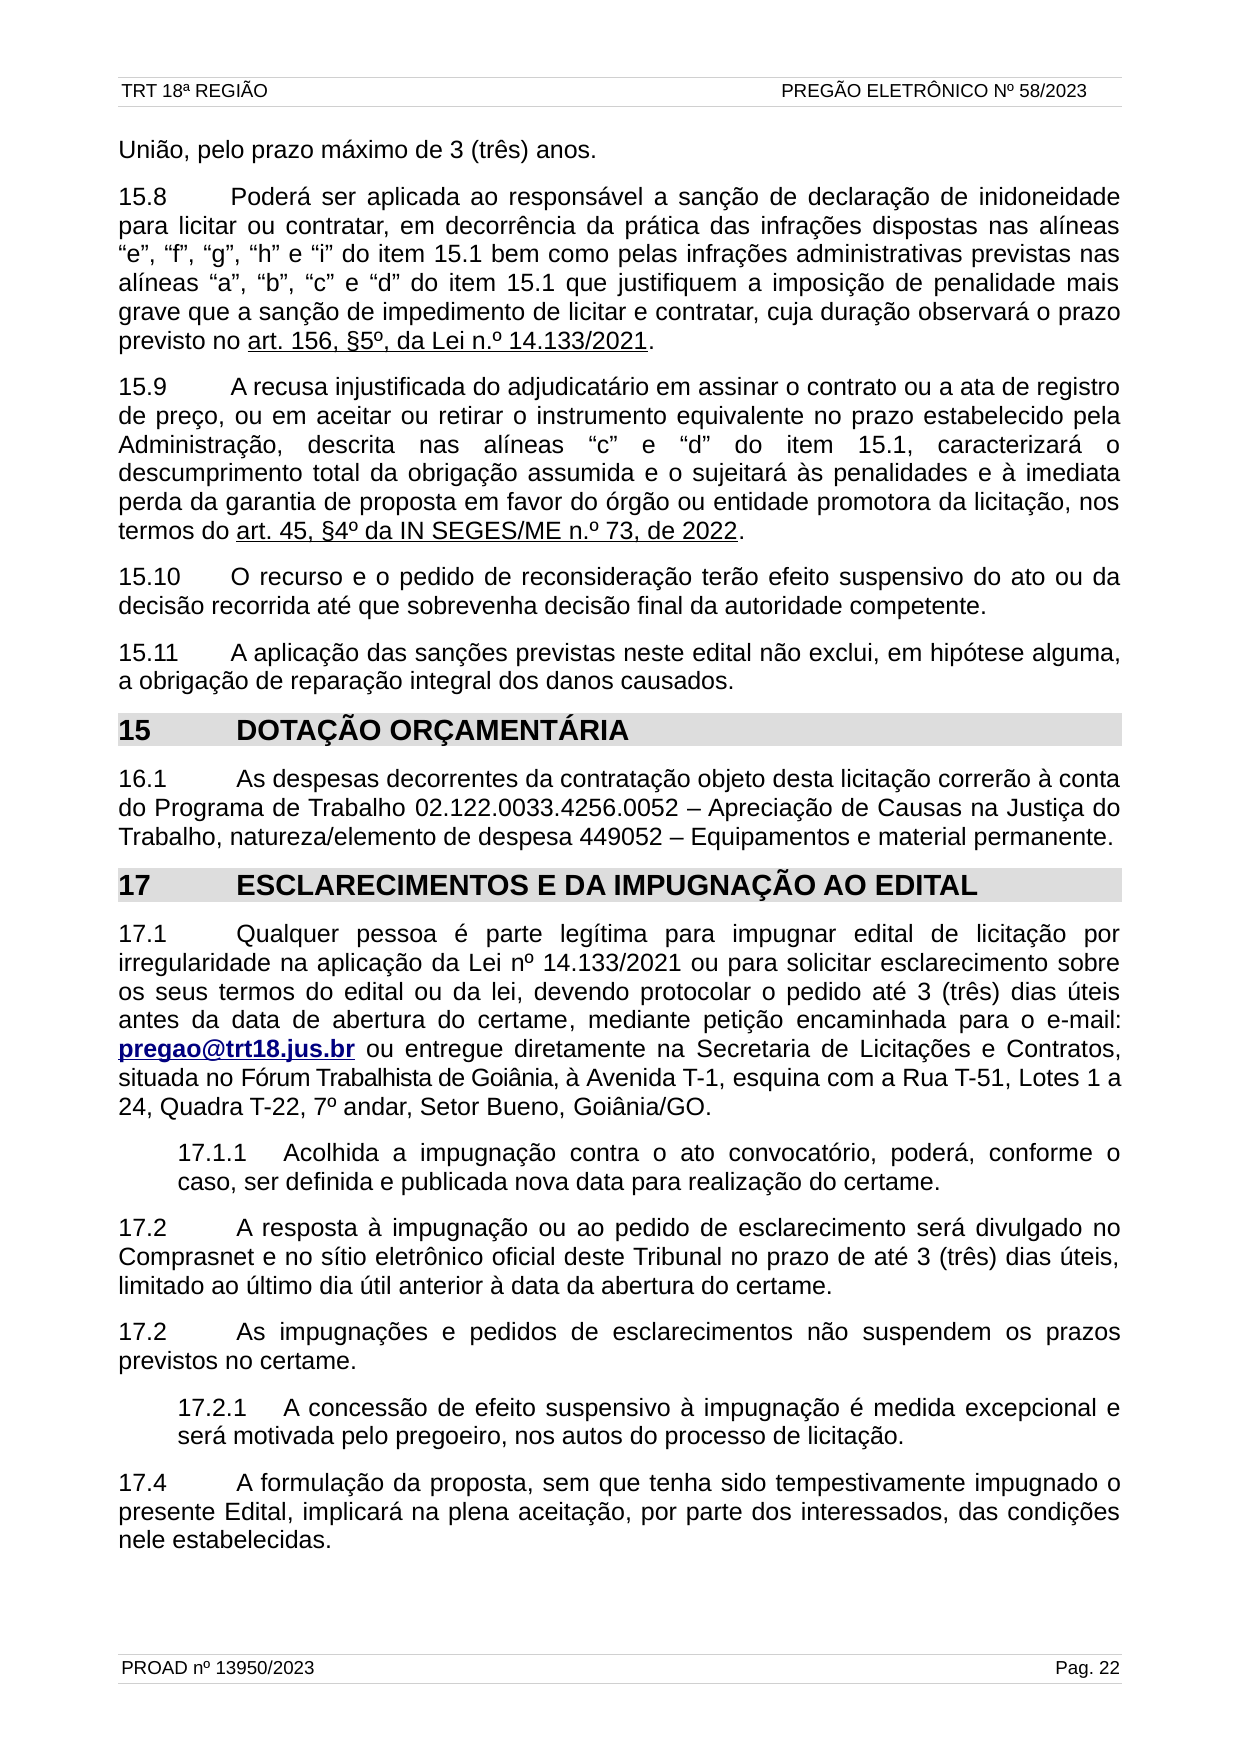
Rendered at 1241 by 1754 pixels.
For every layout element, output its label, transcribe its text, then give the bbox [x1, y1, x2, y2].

text 15.11 A aplicação das sanções previstas neste edital não exclui, em hipótese alguma, a obrigação de reparação integral dos danos causados. [118, 638, 1122, 695]
text 15 DOTAÇÃO ORÇAMENTÁRIA [118, 713, 1122, 746]
text 17.2.1 A concessão de efeito suspensivo à impugnação é medida excepcional e será motivada pelo pregoeiro, nos autos do processo de licitação. [177, 1393, 1122, 1450]
text União, pelo prazo máximo de 3 (três) anos. [118, 136, 1122, 164]
list 17.2 A resposta à impugnação ou ao pedido de esclarecimento será divulgado no Comprasnet e no sítio eletrônico oficial deste Tribunal no prazo de até 3 (três) dias úteis, limitado ao último dia útil anterior à data da abertura do certame. [118, 1213, 1122, 1300]
text 17.1.1 Acolhida a impugnação contra o ato convocatório, poderá, conforme o caso, ser definida e publicada nova data para realização do certame. [177, 1138, 1122, 1196]
text 15.10 O recurso e o pedido de reconsideração terão efeito suspensivo do ato ou da decisão recorrida até que sobrevenha decisão final da autoridade competente. [118, 562, 1122, 620]
text 15.8 Poderá ser aplicada ao responsável a sanção de declaração de inidoneidade para licitar ou contratar, em decorrência da prática das infrações dispostas nas alíneas “e”, “f”, “g”, “h” e “i” do item 15.1 bem como pelas infrações administrativas previstas nas alíneas “a”, “b”, “c” e “d” do item 15.1 que justifiquem a imposição de penalidade mais grave que a sanção de impedimento de licitar e contratar, cuja duração observará o prazo previsto no art. 156, §5º, da Lei n.º 14.133/2021. [118, 182, 1122, 354]
text 15.9 A recusa injustificada do adjudicatário em assinar o contrato ou a ata de registro de preço, ou em aceitar ou retirar o instrumento equivalente no prazo estabelecido pela Administração, descrita nas alíneas “c” e “d” do item 15.1, caracterizará o descumprimento total da obrigação assumida e o sujeitará às penalidades e à imediata perda da garantia de proposta em favor do órgão ou entidade promotora da licitação, nos termos do art. 45, §4º da IN SEGES/ME n.º 73, de 2022. [118, 372, 1122, 545]
text 16.1 As despesas decorrentes da contratação objeto desta licitação correrão à conta do Programa de Trabalho 02.122.0033.4256.0052 – Apreciação de Causas na Justiça do Trabalho, natureza/elemento de despesa 449052 – Equipamentos e material permanente. [118, 764, 1122, 850]
text 17 ESCLARECIMENTOS E DA IMPUGNAÇÃO AO EDITAL [118, 868, 1122, 902]
text 17.2 As impugnações e pedidos de esclarecimentos não suspendem os prazos previstos no certame. [118, 1317, 1122, 1375]
text 17.4 A formulação da proposta, sem que tenha sido tempestivamente impugnado o presente Edital, implicará na plena aceitação, por parte dos interessados, das condições nele estabelecidas. [118, 1468, 1122, 1554]
text 17.1 Qualquer pessoa é parte legítima para impugnar edital de licitação por irregularidade na aplicação da Lei nº 14.133/2021 ou para solicitar esclarecimento sobre os seus termos do edital ou da lei, devendo protocolar o pedido até 3 (três) dias úteis antes da data de abertura do certame, mediante petição encaminhada para o e-mail: pregao@trt18.jus.br ou entregue diretamente na Secretaria de Licitações e Contratos, situada no Fórum Trabalhista de Goiânia, à Avenida T-1, esquina com a Rua T-51, Lotes 1 a 24, Quadra T-22, 7º andar, Setor Bueno, Goiânia/GO. [118, 919, 1122, 1121]
